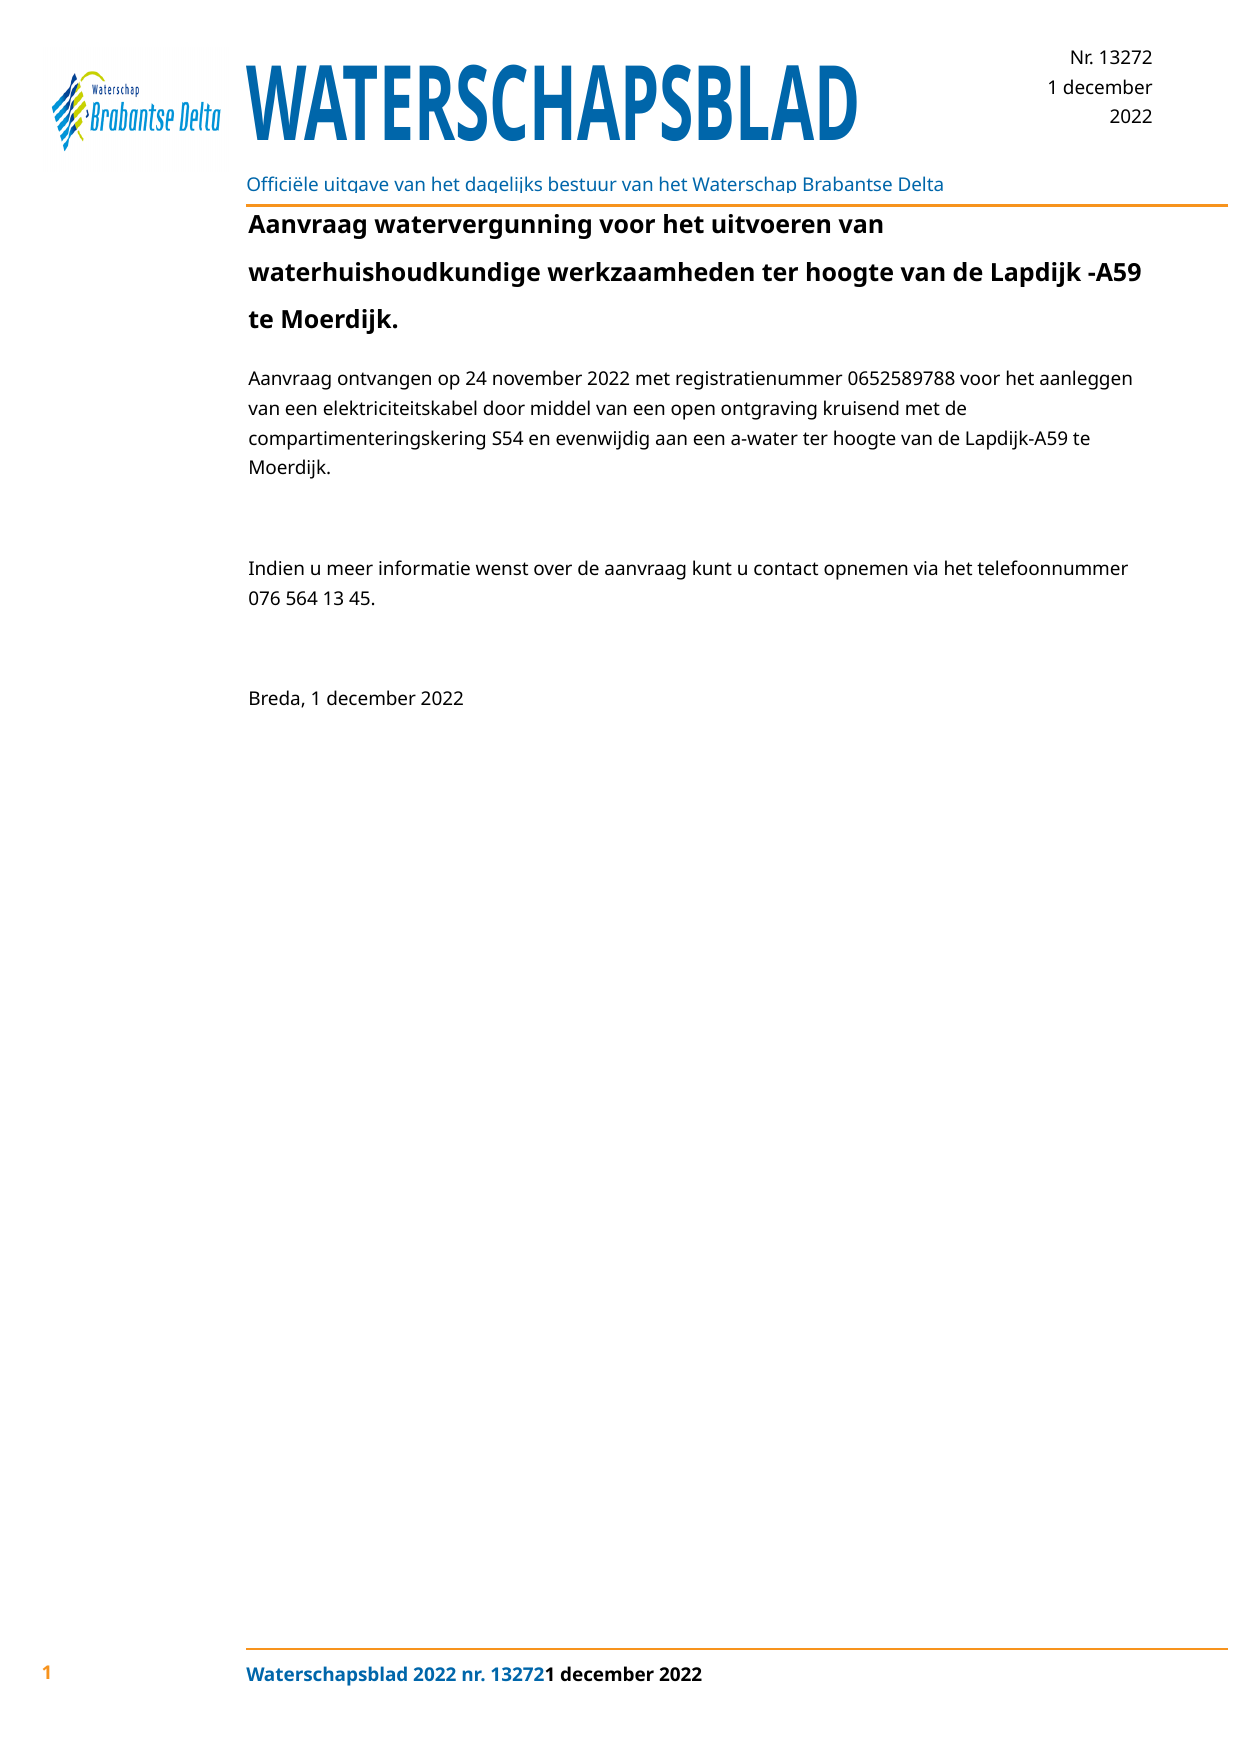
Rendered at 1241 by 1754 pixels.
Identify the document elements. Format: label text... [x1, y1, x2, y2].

text Indien u meer informatie wenst over de aanvraag kunt u contact opnemen via het telefoonnummer 076 564 13 45. [248, 555, 1152, 610]
text Breda, 1 december 2022 [248, 686, 1152, 711]
picture [41, 47, 231, 172]
text Aanvraag watervergunning voor het uitvoeren van waterhuishoudkundige werkzaamheden ter hoogte van de Lapdijk -A59 te Moerdijk. [248, 207, 1152, 336]
text Aanvraag ontvangen op 24 november 2022 met registratienummer 0652589788 voor het aanleggen van een elektriciteitskabel door middel van een open ontgraving kruisend met de compartimenteringskering S54 en evenwijdig aan een a-water ter hoogte van de Lapdijk-A59 te Moerdijk. [248, 366, 1152, 480]
